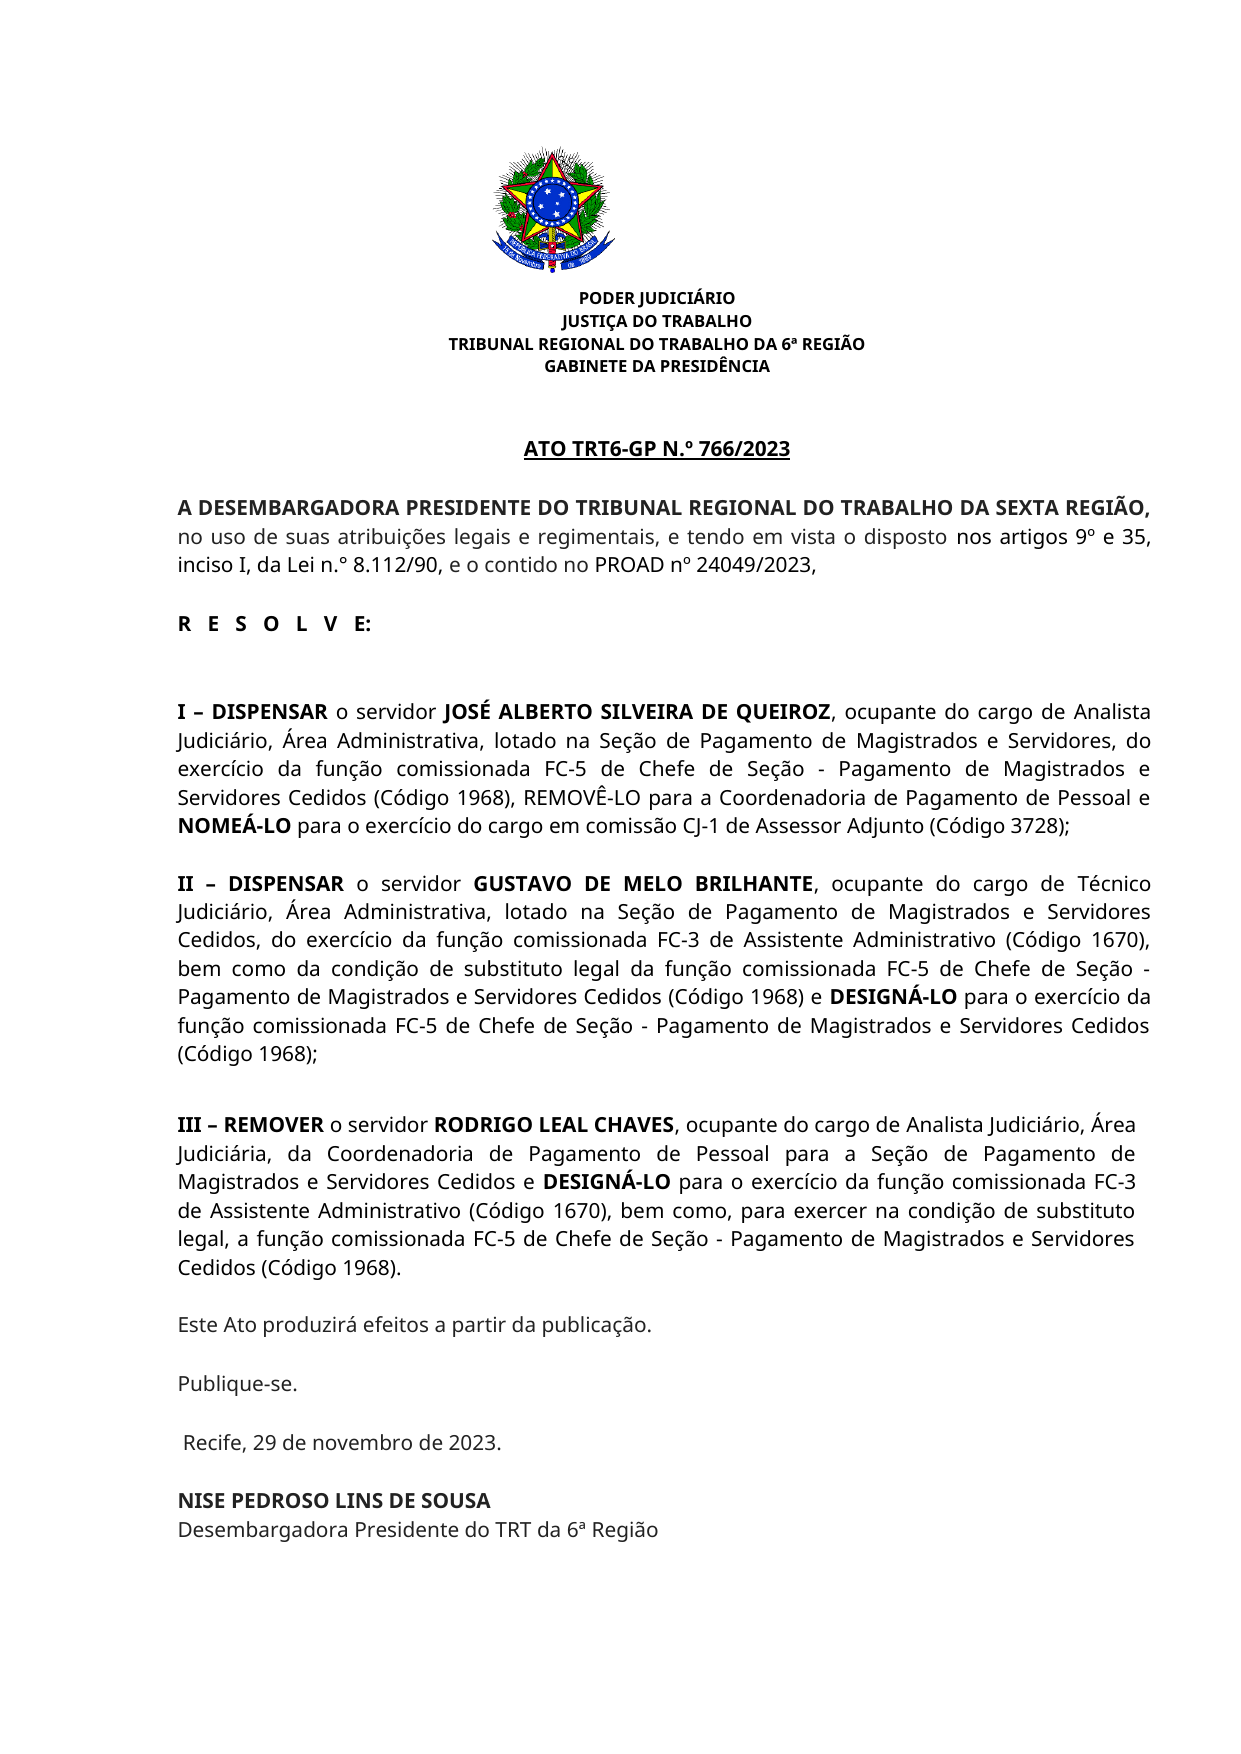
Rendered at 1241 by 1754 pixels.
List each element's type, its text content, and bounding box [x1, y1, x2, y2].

text A DESEMBARGADORA PRESIDENTE DO TRIBUNAL REGIONAL DO TRABALHO DA SEXTA REGIÃO, no uso de suas atribuições legais e regimentais, e tendo em vista o disposto nos artigos 9º e 35, inciso I, da Lei n.° 8.112/90, e o contido no PROAD nº 24049/2023, [177, 493, 1152, 579]
text II – DISPENSAR o servidor GUSTAVO DE MELO BRILHANTE, ocupante do cargo de Técnico Judiciário, Área Administrativa, lotado na Seção de Pagamento de Magistrados e Servidores Cedidos, do exercício da função comissionada FC-3 de Assistente Administrativo (Código 1670), bem como da condição de substituto legal da função comissionada FC-5 de Chefe de Seção - Pagamento de Magistrados e Servidores Cedidos (Código 1968) e DESIGNÁ-LO para o exercício da função comissionada FC-5 de Chefe de Seção - Pagamento de Magistrados e Servidores Cedidos (Código 1968); [177, 869, 1152, 1068]
text I – DISPENSAR o servidor JOSÉ ALBERTO SILVEIRA DE QUEIROZ, ocupante do cargo de Analista Judiciário, Área Administrativa, lotado na Seção de Pagamento de Magistrados e Servidores, do exercício da função comissionada FC-5 de Chefe de Seção - Pagamento de Magistrados e Servidores Cedidos (Código 1968), REMOVÊ-LO para a Coordenadoria de Pagamento de Pessoal e NOMEÁ-LO para o exercício do cargo em comissão CJ-1 de Assessor Adjunto (Código 3728); [177, 697, 1152, 839]
text ATO TRT6-GP N.º 766/2023 [177, 434, 1137, 463]
text PODER JUDICIÁRIO [177, 287, 1137, 309]
text III – REMOVER o servidor RODRIGO LEAL CHAVES, ocupante do cargo de Analista Judiciário, Área Judiciária, da Coordenadoria de Pagamento de Pessoal para a Seção de Pagamento de Magistrados e Servidores Cedidos e DESIGNÁ-LO para o exercício da função comissionada FC-3 de Assistente Administrativo (Código 1670), bem como, para exercer na condição de substituto legal, a função comissionada FC-5 de Chefe de Seção - Pagamento de Magistrados e Servidores Cedidos (Código 1968). [177, 1111, 1137, 1281]
text Recife, 29 de novembro de 2023. [177, 1428, 1137, 1456]
text GABINETE DA PRESIDÊNCIA [177, 355, 1137, 377]
text Publique-se. [177, 1369, 1137, 1397]
picture [486, 143, 618, 275]
text Desembargadora Presidente do TRT da 6ª Região [177, 1515, 1137, 1543]
text Este Ato produzirá efeitos a partir da publicação. [177, 1310, 1137, 1338]
text NISE PEDROSO LINS DE SOUSA [177, 1487, 1137, 1515]
text TRIBUNAL REGIONAL DO TRABALHO DA 6ª REGIÃO [177, 332, 1137, 355]
text R E S O L V E: [177, 609, 1137, 638]
text JUSTIÇA DO TRABALHO [177, 309, 1137, 332]
